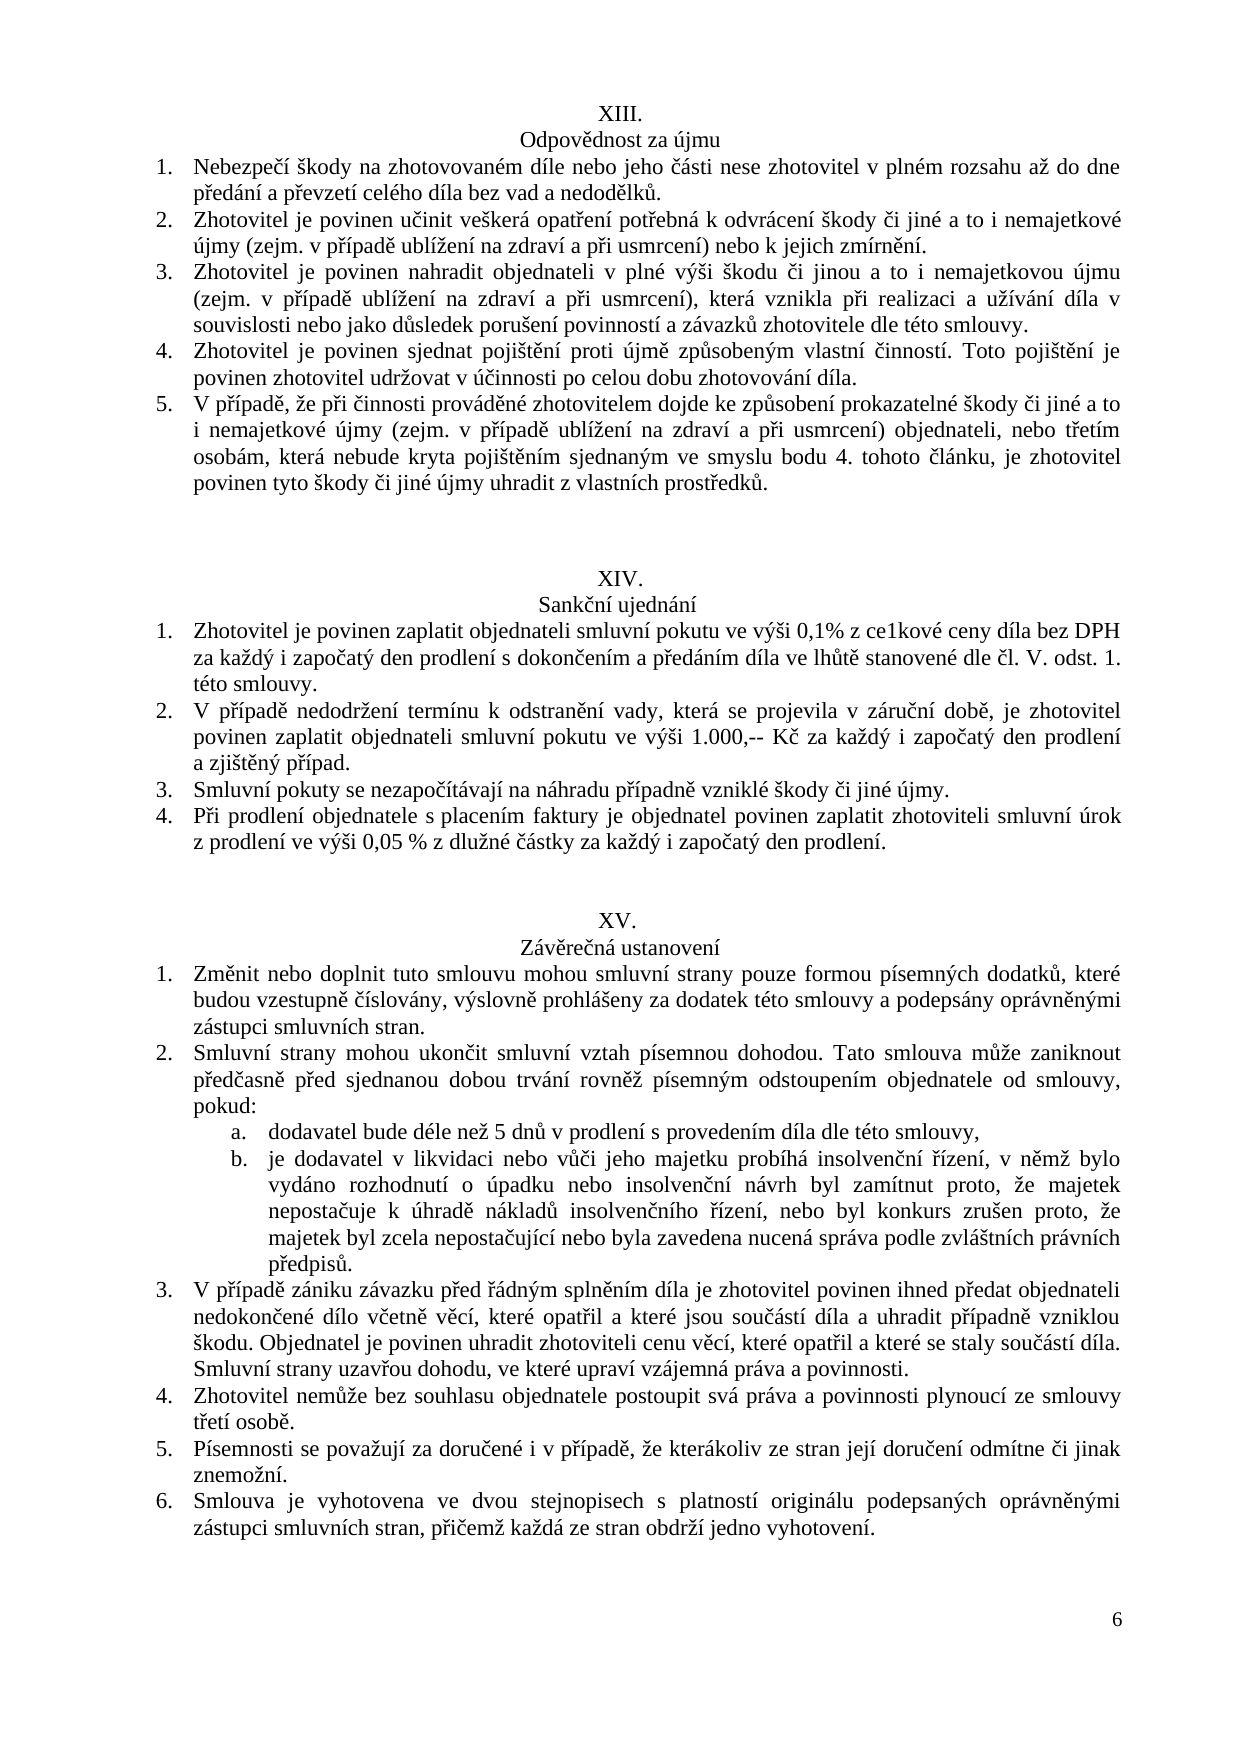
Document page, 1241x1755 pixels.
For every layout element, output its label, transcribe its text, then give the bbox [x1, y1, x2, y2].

list je dodavatel v likvidaci nebo vůči jeho majetku probíhá insolvenční řízení, v němž bylo vydáno rozhodnutí o úpadku nebo insolvenční návrh byl zamítnut proto, že majetek nepostačuje k úhradě nákladů insolvenčního řízení, nebo byl konkurs zrušen proto, že majetek byl zcela nepostačující nebo byla zavedena nucená správa podle zvláštních právních předpisů. [231, 1145, 1122, 1276]
list Zhotovitel je povinen učinit veškerá opatření potřebná k odvrácení škody či jiné a to i nemajetkové újmy (zejm. v případě ublížení na zdraví a při usmrcení) nebo k jejich zmírnění. [156, 206, 1122, 258]
list Smlouva je vyhotovena ve dvou stejnopisech s platností originálu podepsaných oprávněnými zástupci smluvních stran, přičemž každá ze stran obdrží jedno vyhotovení. [156, 1487, 1122, 1540]
list Při prodlení objednatele s placením faktury je objednatel povinen zaplatit zhotoviteli smluvní úrok z prodlení ve výši 0,05 % z dlužné částky za každý i započatý den prodlení. [156, 802, 1122, 855]
list dodavatel bude déle než 5 dnů v prodlení s provedením díla dle této smlouvy, [231, 1118, 1122, 1145]
list V případě, že při činnosti prováděné zhotovitelem dojde ke způsobení prokazatelné škody či jiné a to i nemajetkové újmy (zejm. v případě ublížení na zdraví a při usmrcení) objednateli, nebo třetím osobám, která nebude kryta pojištěním sjednaným ve smyslu bodu 4. tohoto článku, je zhotovitel povinen tyto škody či jiné újmy uhradit z vlastních prostředků. [156, 390, 1122, 496]
list Smluvní strany mohou ukončit smluvní vztah písemnou dohodou. Tato smlouva může zaniknout předčasně před sjednanou dobou trvání rovněž písemným odstoupením objednatele od smlouvy, pokud: [156, 1039, 1122, 1118]
text XIII. [118, 100, 1122, 127]
list Smluvní pokuty se nezapočítávají na náhradu případně vzniklé škody či jiné újmy. [156, 776, 1122, 802]
subtitle XIV. [118, 565, 1122, 591]
list Zhotovitel je povinen sjednat pojištění proti újmě způsobeným vlastní činností. Toto pojištění je povinen zhotovitel udržovat v účinnosti po celou dobu zhotovování díla. [156, 337, 1122, 390]
list Písemnosti se považují za doručené i v případě, že kterákoliv ze stran její doručení odmítne či jinak znemožní. [156, 1434, 1122, 1487]
list Změnit nebo doplnit tuto smlouvu mohou smluvní strany pouze formou písemných dodatků, které budou vzestupně číslovány, výslovně prohlášeny za dodatek této smlouvy a podepsány oprávněnými zástupci smluvních stran. [156, 960, 1122, 1039]
list Zhotovitel je povinen zaplatit objednateli smluvní pokutu ve výši 0,1% z ce1kové ceny díla bez DPH za každý i započatý den prodlení s dokončením a předáním díla ve lhůtě stanovené dle čl. V. odst. 1. této smlouvy. [156, 618, 1122, 697]
list V případě zániku závazku před řádným splněním díla je zhotovitel povinen ihned předat objednateli nedokončené dílo včetně věcí, které opatřil a které jsou součástí díla a uhradit případně vzniklou škodu. Objednatel je povinen uhradit zhotoviteli cenu věcí, které opatřil a které se staly součástí díla. Smluvní strany uzavřou dohodu, ve které upraví vzájemná práva a povinnosti. [156, 1276, 1122, 1382]
list Nebezpečí škody na zhotovovaném díle nebo jeho části nese zhotovitel v plném rozsahu až do dne předání a převzetí celého díla bez vad a nedodělků. [156, 153, 1122, 206]
list V případě nedodržení termínu k odstranění vady, která se projevila v záruční době, je zhotovitel povinen zaplatit objednateli smluvní pokutu ve výši 1.000,-- Kč za každý i započatý den prodlení a zjištěný případ. [156, 697, 1122, 776]
subtitle Sankční ujednání [118, 591, 1122, 618]
subtitle Závěrečná ustanovení [118, 934, 1122, 960]
list Zhotovitel nemůže bez souhlasu objednatele postoupit svá práva a povinnosti plynoucí ze smlouvy třetí osobě. [156, 1382, 1122, 1434]
text Odpovědnost za újmu [118, 127, 1122, 153]
list Zhotovitel je povinen nahradit objednateli v plné výši škodu či jinou a to i nemajetkovou újmu (zejm. v případě ublížení na zdraví a při usmrcení), která vznikla při realizaci a užívání díla v souvislosti nebo jako důsledek porušení povinností a závazků zhotovitele dle této smlouvy. [156, 258, 1122, 337]
subtitle XV. [118, 907, 1122, 934]
